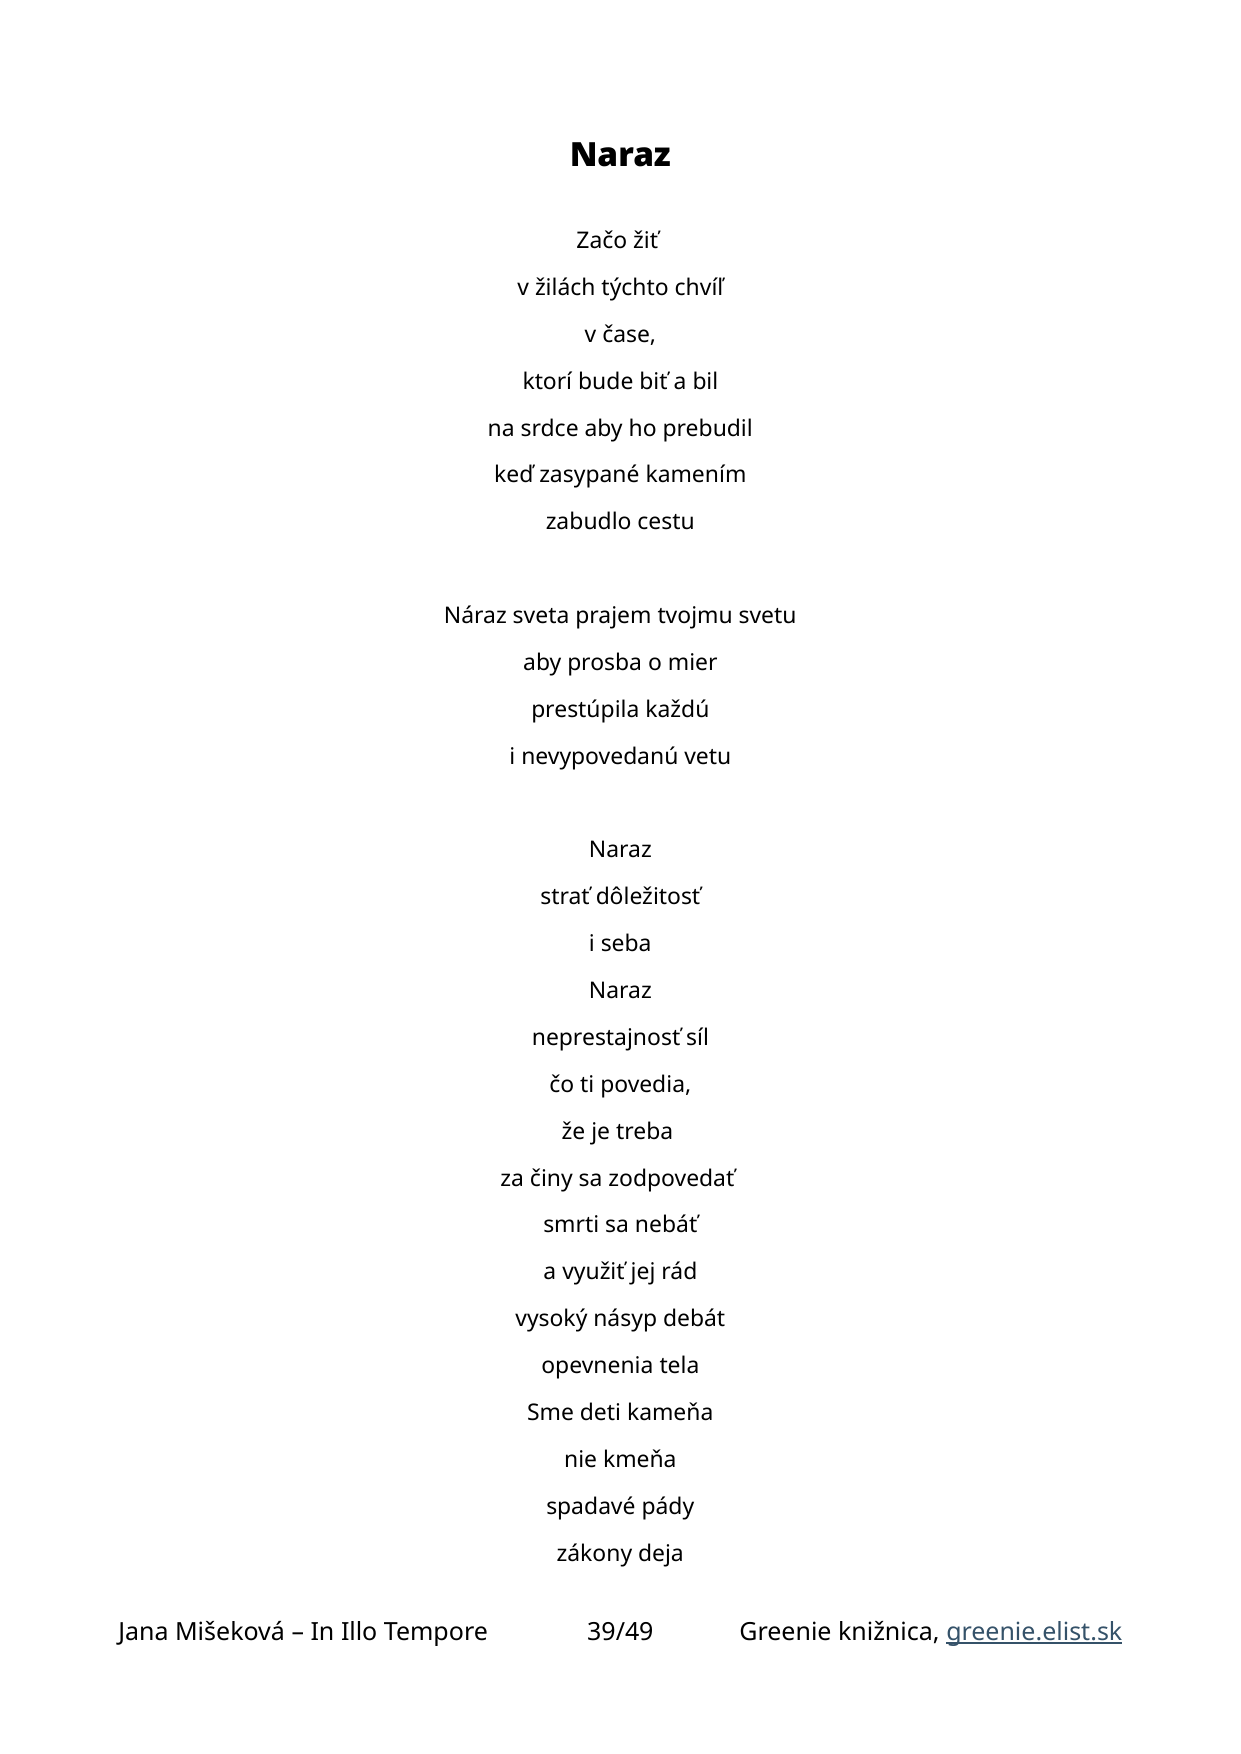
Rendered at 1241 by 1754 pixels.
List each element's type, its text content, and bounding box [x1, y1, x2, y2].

text opevnenia tela [106, 1349, 1134, 1380]
text zákony deja [106, 1536, 1134, 1568]
subtitle Naraz [106, 131, 1134, 176]
text prestúpila každú [106, 693, 1134, 724]
text i nevypovedanú vetu [106, 739, 1134, 771]
text v čase, [106, 318, 1134, 349]
text Začo žiť [106, 224, 1134, 255]
text neprestajnosť síl [106, 1021, 1134, 1052]
text vysoký násyp debát [106, 1302, 1134, 1333]
text spadavé pády [106, 1489, 1134, 1521]
text keď zasypané kamením [106, 458, 1134, 489]
text smrti sa nebáť [106, 1208, 1134, 1239]
text za činy sa zodpovedať [106, 1161, 1134, 1193]
text Naraz [106, 833, 1134, 864]
text a využiť jej rád [106, 1255, 1134, 1286]
text na srdce aby ho prebudil [106, 411, 1134, 443]
text čo ti povedia, [106, 1068, 1134, 1099]
text nie kmeňa [106, 1443, 1134, 1474]
text Sme deti kameňa [106, 1396, 1134, 1427]
text i seba [106, 927, 1134, 958]
text Naraz [106, 974, 1134, 1005]
text v žilách týchto chvíľ [106, 271, 1134, 302]
text zabudlo cestu [106, 505, 1134, 536]
text ktorí bude biť a bil [106, 364, 1134, 396]
text že je treba [106, 1114, 1134, 1146]
text Náraz sveta prajem tvojmu svetu [106, 599, 1134, 630]
text aby prosba o mier [106, 646, 1134, 677]
text strať dôležitosť [106, 880, 1134, 911]
